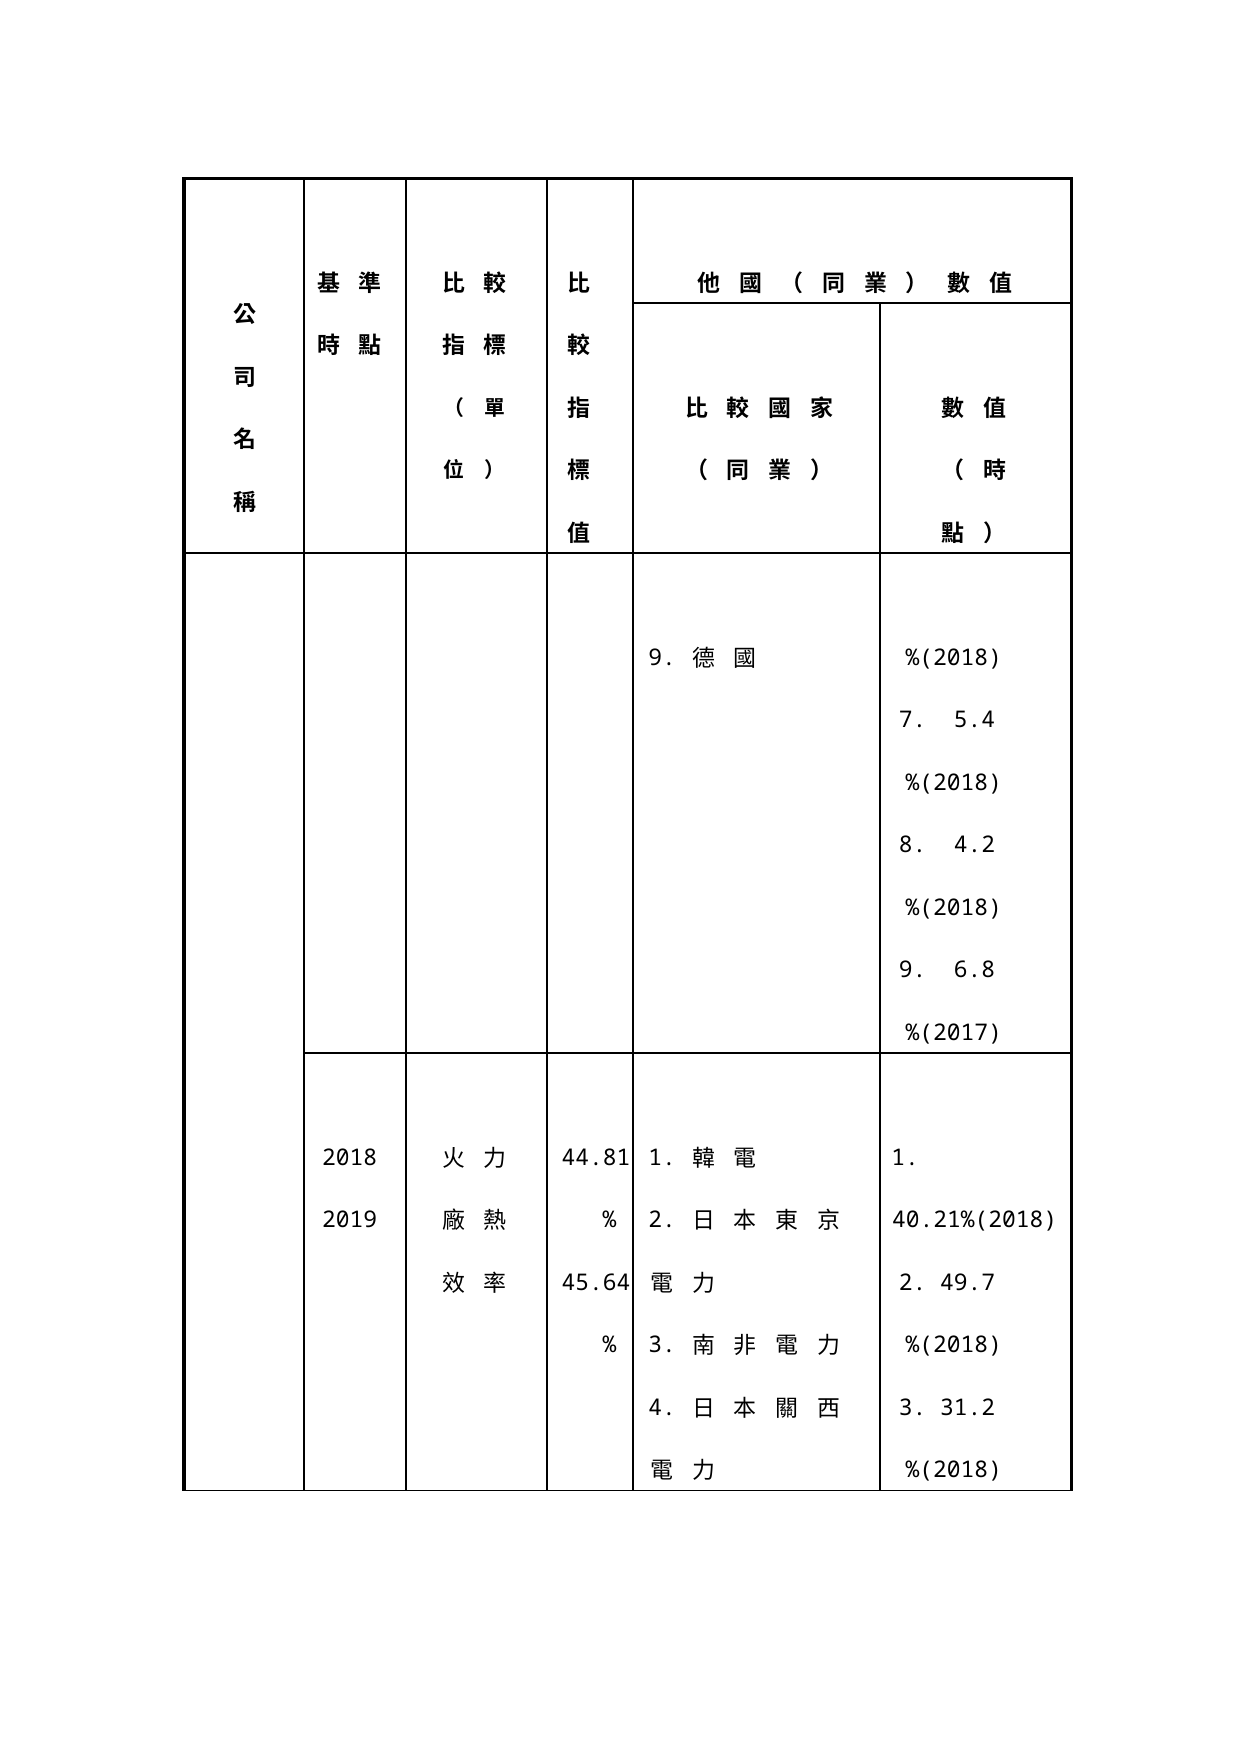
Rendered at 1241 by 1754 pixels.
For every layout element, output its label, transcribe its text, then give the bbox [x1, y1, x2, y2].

table_cell [305, 554, 405, 1052]
table_cell 1. 40.21%(2018) 2. 49.7 %(2018) 3. 31.2 %(2018) [881, 1054, 1070, 1490]
table_header 比較指標（單位） [407, 180, 546, 552]
table_header 公司名稱 [186, 180, 303, 552]
table_header 他國（同業）數值 [634, 180, 1070, 302]
table_cell 比較國家（同業） [634, 304, 879, 552]
table_cell 火力廠熱效率 [407, 1054, 546, 1490]
table_header 比較指標值 [548, 180, 632, 552]
table_cell [186, 554, 303, 1490]
table_cell %(2018) 7. 5.4 %(2018) 8. 4.2 %(2018) 9. 6.8 %(2017) [881, 554, 1070, 1052]
table_cell [548, 554, 632, 1052]
table_cell [407, 554, 546, 1052]
table_cell 1.韓電 2.日本東京電力 3.南非電力 4.日本關西電力 [634, 1054, 879, 1490]
table_cell 2018 2019 [305, 1054, 405, 1490]
table_cell 9.德國 [634, 554, 879, 1052]
table_cell 44.81% 45.64% [548, 1054, 632, 1490]
table_cell 數值（時點） [881, 304, 1070, 552]
table_header 基準時點 [305, 180, 405, 552]
